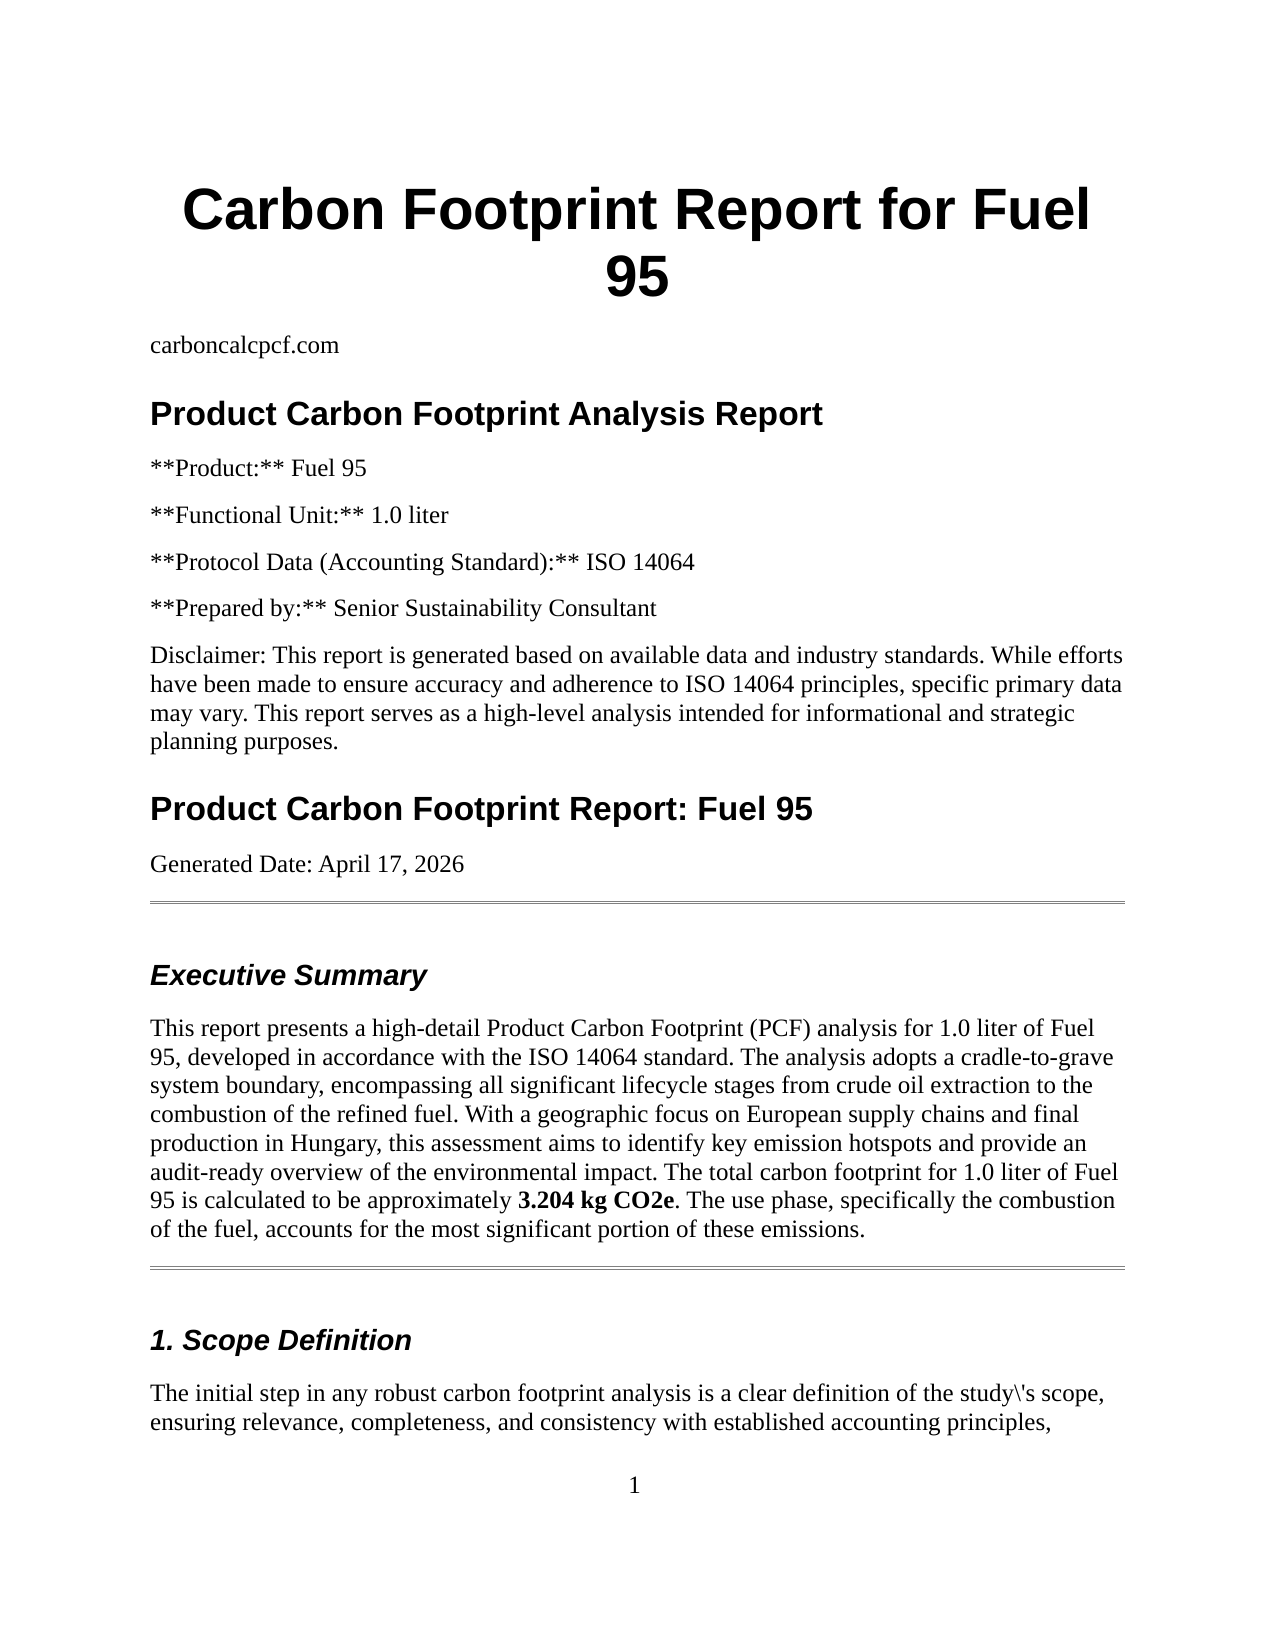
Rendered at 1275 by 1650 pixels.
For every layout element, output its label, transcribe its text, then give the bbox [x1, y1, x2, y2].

text Disclaimer: This report is generated based on available data and industry standards. While efforts have been made to ensure accuracy and adherence to ISO 14064 principles, specific primary data may vary. This report serves as a high-level analysis intended for informational and strategic planning purposes. [150, 640, 1125, 755]
subtitle Executive Summary [150, 958, 1125, 992]
text **Protocol Data (Accounting Standard):** ISO 14064 [150, 547, 1125, 576]
text Generated Date: April 17, 2026 [150, 849, 1125, 878]
subtitle Product Carbon Footprint Analysis Report [150, 393, 1125, 432]
text This report presents a high-detail Product Carbon Footprint (PCF) analysis for 1.0 liter of Fuel 95, developed in accordance with the ISO 14064 standard. The analysis adopts a cradle-to-grave system boundary, encompassing all significant lifecycle stages from crude oil extraction to the combustion of the refined fuel. With a geographic focus on European supply chains and final production in Hungary, this assessment aims to identify key emission hotspots and provide an audit-ready overview of the environmental impact. The total carbon footprint for 1.0 liter of Fuel 95 is calculated to be approximately 3.204 kg CO2e. The use phase, specifically the combustion of the fuel, accounts for the most significant portion of these emissions. [150, 1013, 1125, 1243]
text **Product:** Fuel 95 [150, 453, 1125, 482]
text **Prepared by:** Senior Sustainability Consultant [150, 593, 1125, 622]
title Carbon Footprint Report for Fuel 95 [150, 175, 1125, 309]
subtitle 1. Scope Definition [150, 1323, 1125, 1357]
text The initial step in any robust carbon footprint analysis is a clear definition of the study\'s scope, ensuring relevance, completeness, and consistency with established accounting principles, [150, 1378, 1125, 1436]
text carboncalcpcf.com [150, 331, 1125, 359]
text **Functional Unit:** 1.0 liter [150, 500, 1125, 529]
subtitle Product Carbon Footprint Report: Fuel 95 [150, 789, 1125, 828]
